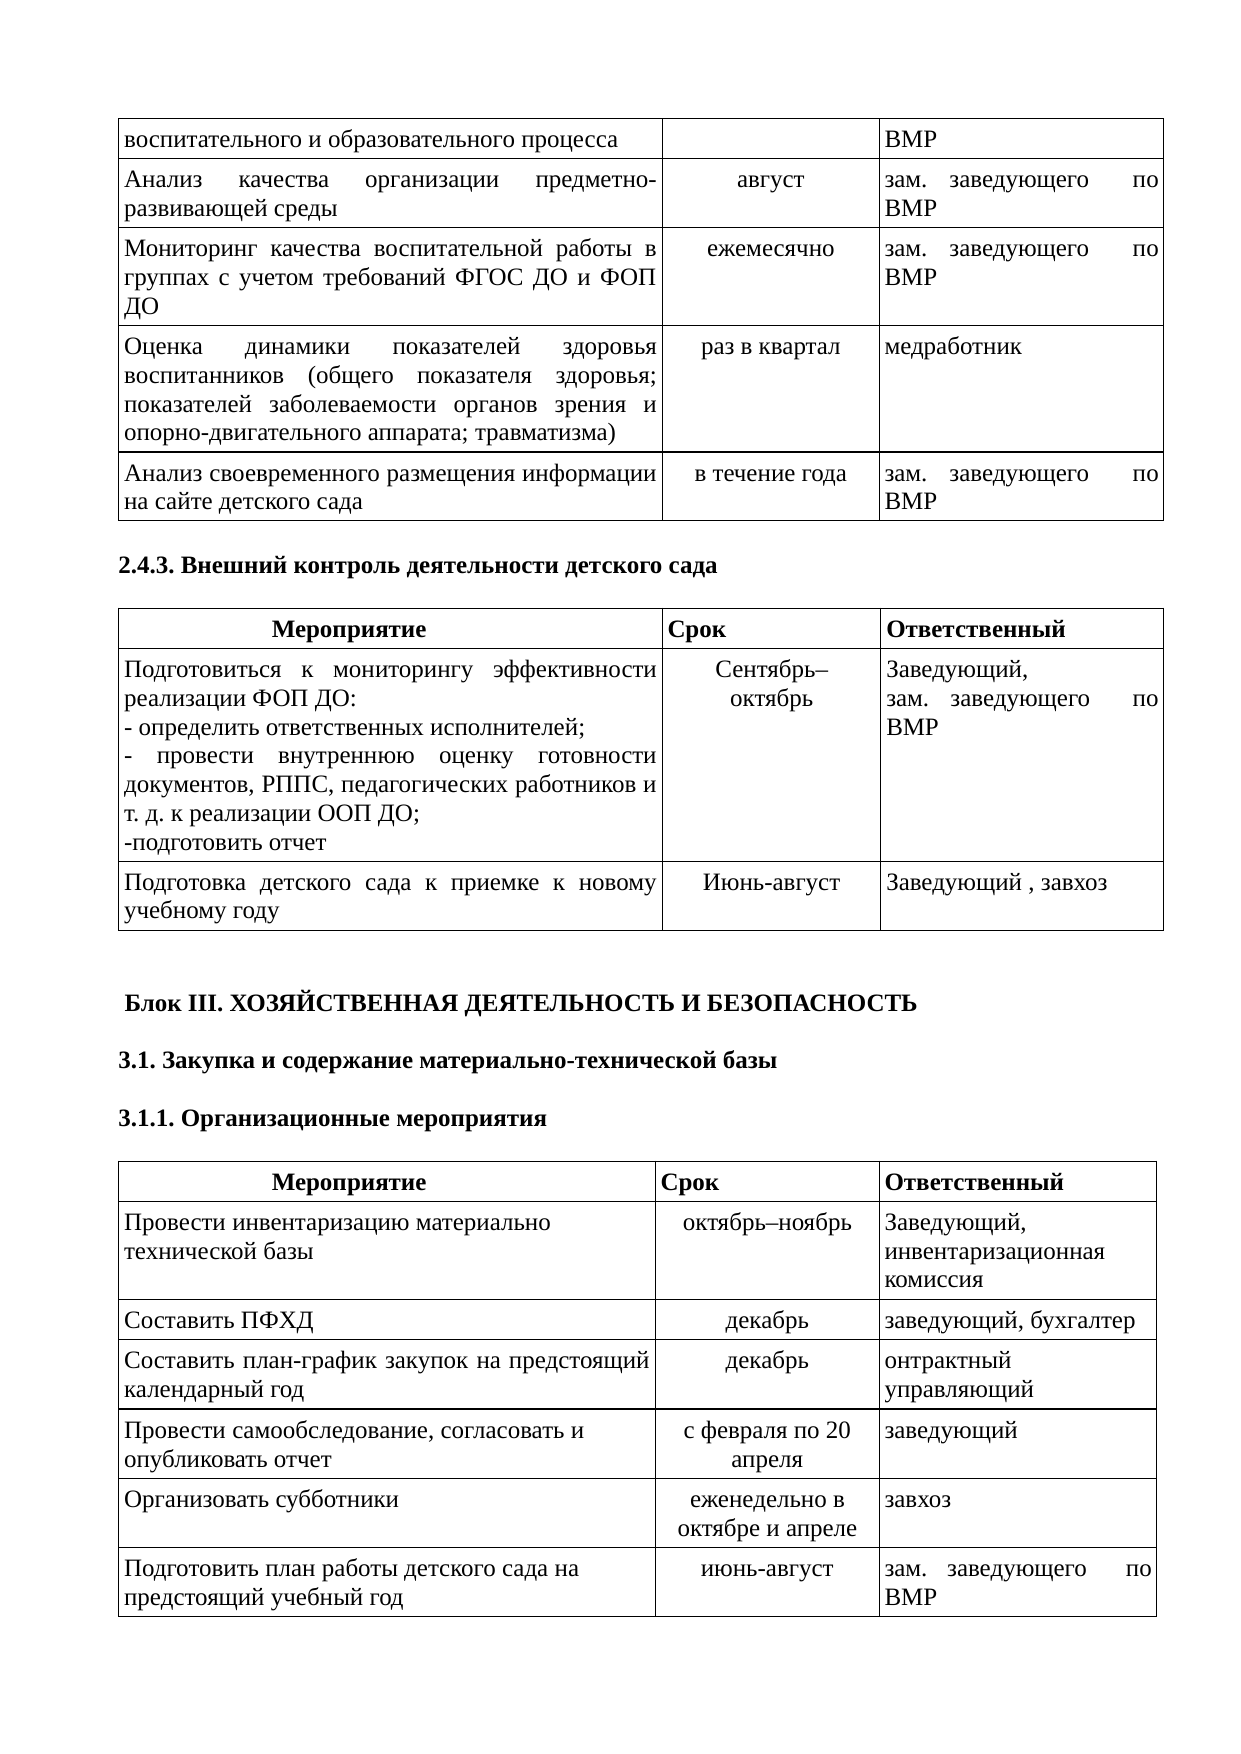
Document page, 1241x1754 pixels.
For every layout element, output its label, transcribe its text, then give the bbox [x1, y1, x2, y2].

table_cell зам. заведующего по ВМР [880, 159, 1163, 227]
table_cell заведующий, бухгалтер [880, 1300, 1156, 1339]
table_header Срок [656, 1162, 879, 1201]
table_cell в течение года [663, 453, 879, 520]
table_cell Составить ПФХД [119, 1300, 655, 1339]
text Блок III. ХОЗЯЙСТВЕННАЯ ДЕЯТЕЛЬНОСТЬ И БЕЗОПАСНОСТЬ [118, 988, 1122, 1017]
table_cell зам. заведующего по ВМР [880, 453, 1163, 520]
table_cell ВМР [880, 119, 1163, 158]
table_cell август [663, 159, 879, 227]
table_cell еженедельно в октябре и апреле [656, 1479, 879, 1547]
table_cell зам. заведующего по ВМР [880, 1548, 1156, 1616]
table_cell Анализ своевременного размещения информации на сайте детского сада [119, 453, 662, 520]
table_header с февраля по 20 апреля [656, 1410, 879, 1478]
table_cell Июнь-август [663, 862, 880, 929]
table_cell Составить план-график закупок на предстоящий календарный год [119, 1340, 655, 1408]
table_cell Заведующий, зам. заведующего по ВМР [881, 649, 1163, 861]
table_header Мероприятие [119, 609, 662, 648]
table_cell Организовать субботники [119, 1479, 655, 1547]
table_header заведующий [880, 1410, 1156, 1478]
table_cell зам. заведующего по ВМР [880, 228, 1163, 325]
table_cell Подготовиться к мониторингу эффективности реализации ФОП ДО: - определить ответственных исполнителей; - провести внутреннюю оценку готовности документов, РППС, педагогических работников и т. д. к реализации ООП ДО; -подготовить отчет [119, 649, 662, 861]
table_cell Мониторинг качества воспитательной работы в группах с учетом требований ФГОС ДО и ФОП ДО [119, 228, 662, 325]
table_cell декабрь [656, 1300, 879, 1339]
table_cell Подготовка детского сада к приемке к новому учебному году [119, 862, 662, 929]
table_cell Оценка динамики показателей здоровья воспитанников (общего показателя здоровья; показателей заболеваемости органов зрения и опорно-двигательного аппарата; травматизма) [119, 326, 662, 451]
table_cell [663, 119, 879, 158]
table_cell Заведующий, инвентаризационная комиссия [880, 1202, 1156, 1298]
table_cell раз в квартал [663, 326, 879, 451]
table_cell Анализ качества организации предметно-развивающей среды [119, 159, 662, 227]
table_cell завхоз [880, 1479, 1156, 1547]
table_cell Провести инвентаризацию материально технической базы [119, 1202, 655, 1298]
table_cell октябрь–ноябрь [656, 1202, 879, 1298]
table_cell декабрь [656, 1340, 879, 1408]
text 3.1. Закупка и содержание материально-технической базы [118, 1046, 1122, 1074]
table_cell ежемесячно [663, 228, 879, 325]
table_header Ответственный [881, 609, 1163, 648]
text 2.4.3. Внешний контроль деятельности детского сада [118, 550, 1122, 579]
table_cell воспитательного и образовательного процесса [119, 119, 662, 158]
table_header Провести самообследование, согласовать и опубликовать отчет [119, 1410, 655, 1478]
table_cell онтрактный управляющий [880, 1340, 1156, 1408]
table_header Ответственный [880, 1162, 1156, 1201]
table_cell медработник [880, 326, 1163, 451]
table_header Срок [663, 609, 880, 648]
table_cell Заведующий , завхоз [881, 862, 1163, 929]
table_cell июнь-август [656, 1548, 879, 1616]
table_cell Сентябрь– октябрь [663, 649, 880, 861]
text 3.1.1. Организационные мероприятия [118, 1103, 1122, 1132]
table_cell Подготовить план работы детского сада на предстоящий учебный год [119, 1548, 655, 1616]
table_header Мероприятие [119, 1162, 655, 1201]
